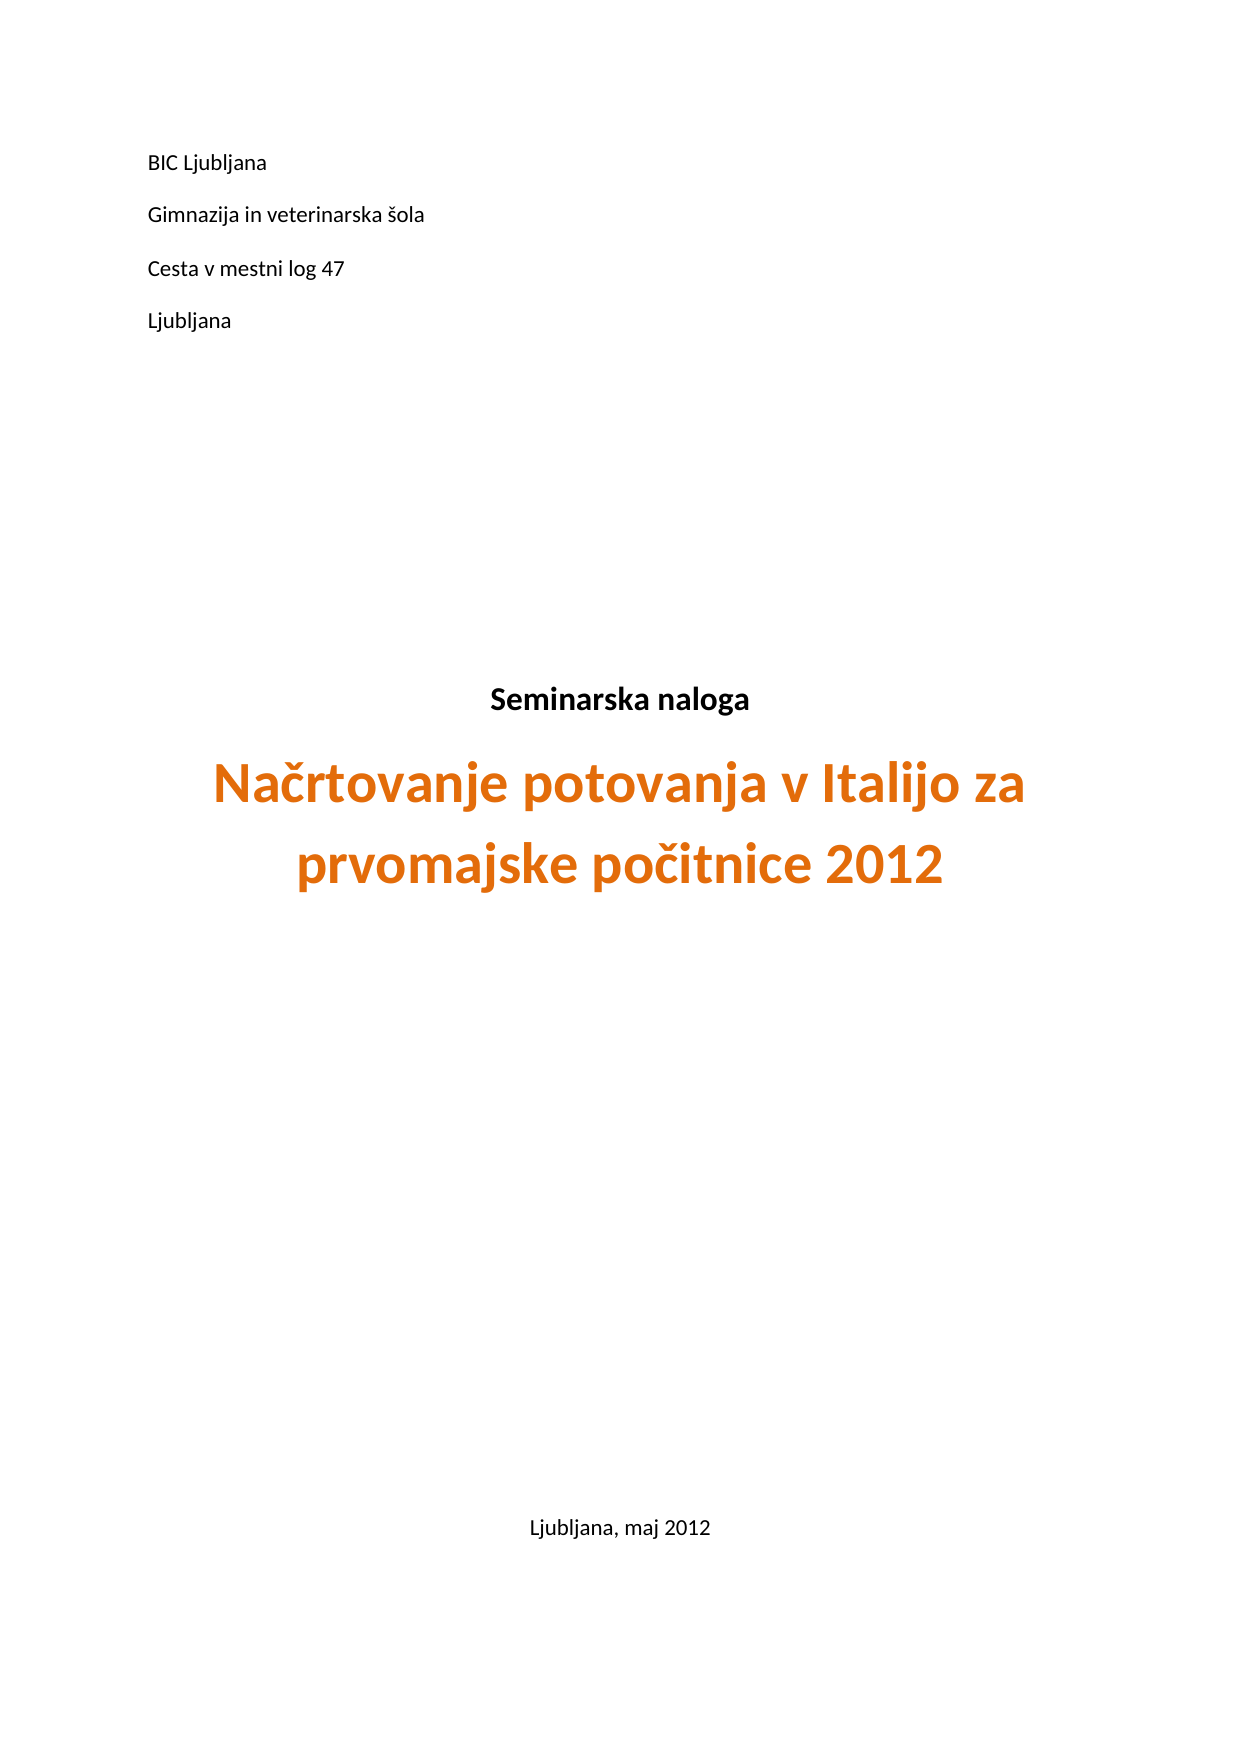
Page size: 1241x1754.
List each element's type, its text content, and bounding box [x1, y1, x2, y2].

text Cesta v mestni log 47 [148, 254, 1093, 282]
text Ljubljana [148, 307, 1093, 335]
text Ljubljana, maj 2012 [148, 1513, 1093, 1541]
text BIC Ljubljana [148, 148, 1093, 176]
text Gimnazija in veterinarska šola [148, 201, 1093, 229]
text Načrtovanje potovanja v Italijo za prvomajske počitnice 2012 [148, 745, 1093, 898]
text Seminarska naloga [148, 678, 1093, 718]
